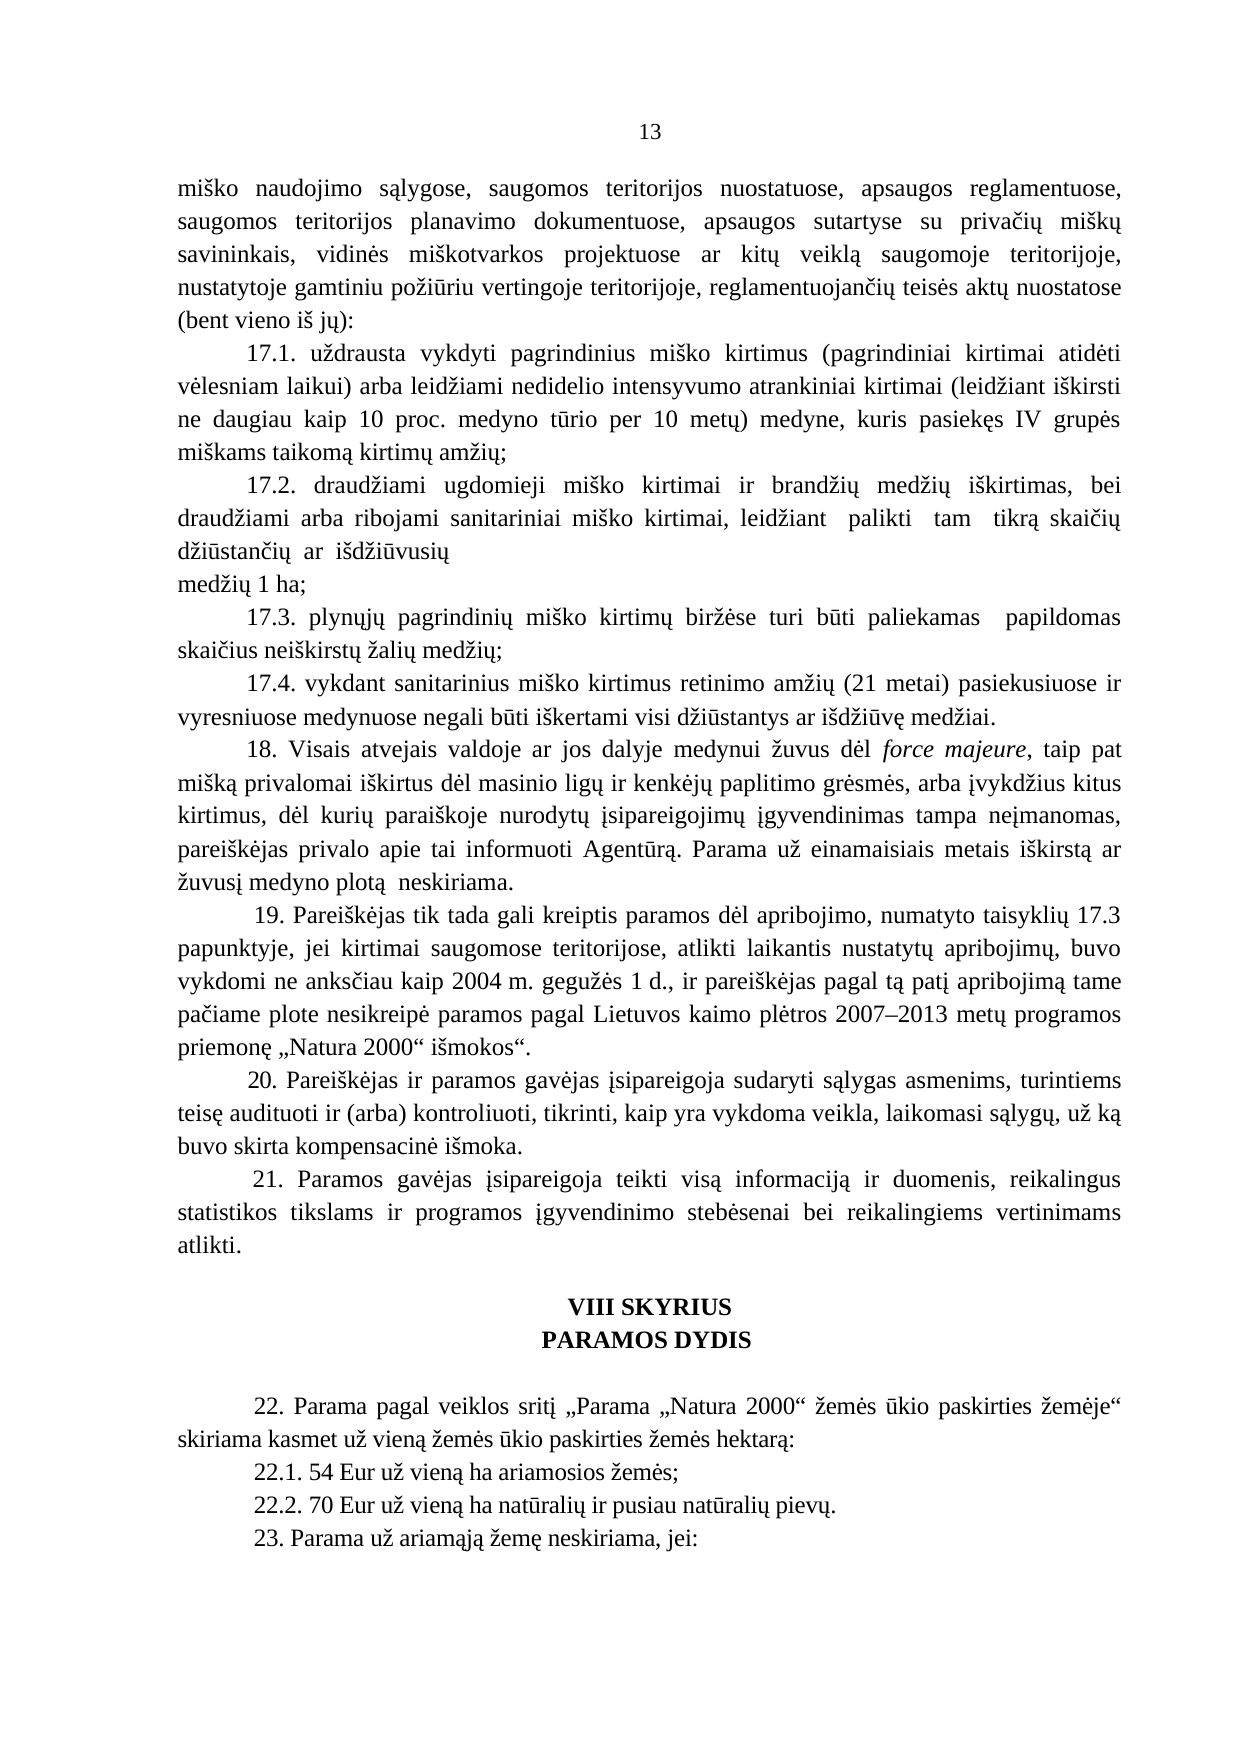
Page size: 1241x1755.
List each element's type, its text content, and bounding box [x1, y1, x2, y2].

text 22.2. 70 Eur už vieną ha natūralių ir pusiau natūralių pievų. [177, 1490, 1122, 1518]
text 17.1. uždrausta vykdyti pagrindinius miško kirtimus (pagrindiniai kirtimai atidėti vėlesniam laikui) arba leidžiami nedidelio intensyvumo atrankiniai kirtimai (leidžiant iškirsti ne daugiau kaip 10 proc. medyno tūrio per 10 metų) medyne, kuris pasiekęs IV grupės miškams taikomą kirtimų amžių; [177, 338, 1122, 466]
text 17.2. draudžiami ugdomieji miško kirtimai ir brandžių medžių iškirtimas, bei draudžiami arba ribojami sanitariniai miško kirtimai, leidžiant palikti tam tikrą skaičių džiūstančių ar išdžiūvusių [177, 470, 1122, 565]
text medžių 1 ha; [177, 569, 1122, 598]
text 19. Pareiškėjas tik tada gali kreiptis paramos dėl apribojimo, numatyto taisyklių 17.3 papunktyje, jei kirtimai saugomose teritorijose, atlikti laikantis nustatytų apribojimų, buvo vykdomi ne anksčiau kaip 2004 m. gegužės 1 d., ir pareiškėjas pagal tą patį apribojimą tame pačiame plote nesikreipė paramos pagal Lietuvos kaimo plėtros 2007–2013 metų programos priemonę „Natura 2000“ išmokos“. [177, 900, 1122, 1061]
text 17.4. vykdant sanitarinius miško kirtimus retinimo amžių (21 metai) pasiekusiuose ir vyresniuose medynuose negali būti iškertami visi džiūstantys ar išdžiūvę medžiai. [177, 668, 1122, 730]
text miško naudojimo sąlygose, saugomos teritorijos nuostatuose, apsaugos reglamentuose, saugomos teritorijos planavimo dokumentuose, apsaugos sutartyse su privačių miškų savininkais, vidinės miškotvarkos projektuose ar kitų veiklą saugomoje teritorijoje, nustatytoje gamtiniu požiūriu vertingoje teritorijoje, reglamentuojančių teisės aktų nuostatose (bent vieno iš jų): [177, 173, 1122, 334]
text 23. Parama už ariamąją žemę neskiriama, jei: [177, 1523, 1122, 1552]
text 21. Paramos gavėjas įsipareigoja teikti visą informaciją ir duomenis, reikalingus statistikos tikslams ir programos įgyvendinimo stebėsenai bei reikalingiems vertinimams atlikti. [177, 1164, 1122, 1259]
text 17.3. plynųjų pagrindinių miško kirtimų biržėse turi būti paliekamas papildomas skaičius neiškirstų žalių medžių; [177, 602, 1122, 664]
text VIII SKYRIUS [177, 1292, 1122, 1320]
text 18. Visais atvejais valdoje ar jos dalyje medynui žuvus dėl force majeure, taip pat mišką privalomai iškirtus dėl masinio ligų ir kenkėjų paplitimo grėsmės, arba įvykdžius kitus kirtimus, dėl kurių paraiškoje nurodytų įsipareigojimų įgyvendinimas tampa neįmanomas, pareiškėjas privalo apie tai informuoti Agentūrą. Parama už einamaisiais metais iškirstą ar žuvusį medyno plotą neskiriama. [177, 734, 1122, 895]
text PARAMOS DYDIS [177, 1325, 1122, 1353]
text 22. Parama pagal veiklos sritį „Parama „Natura 2000“ žemės ūkio paskirties žemėje“ skiriama kasmet už vieną žemės ūkio paskirties žemės hektarą: [177, 1391, 1122, 1452]
text 20. Pareiškėjas ir paramos gavėjas įsipareigoja sudaryti sąlygas asmenims, turintiems teisę audituoti ir (arba) kontroliuoti, tikrinti, kaip yra vykdoma veikla, laikomasi sąlygų, už ką buvo skirta kompensacinė išmoka. [177, 1065, 1122, 1159]
text 22.1. 54 Eur už vieną ha ariamosios žemės; [177, 1457, 1122, 1486]
